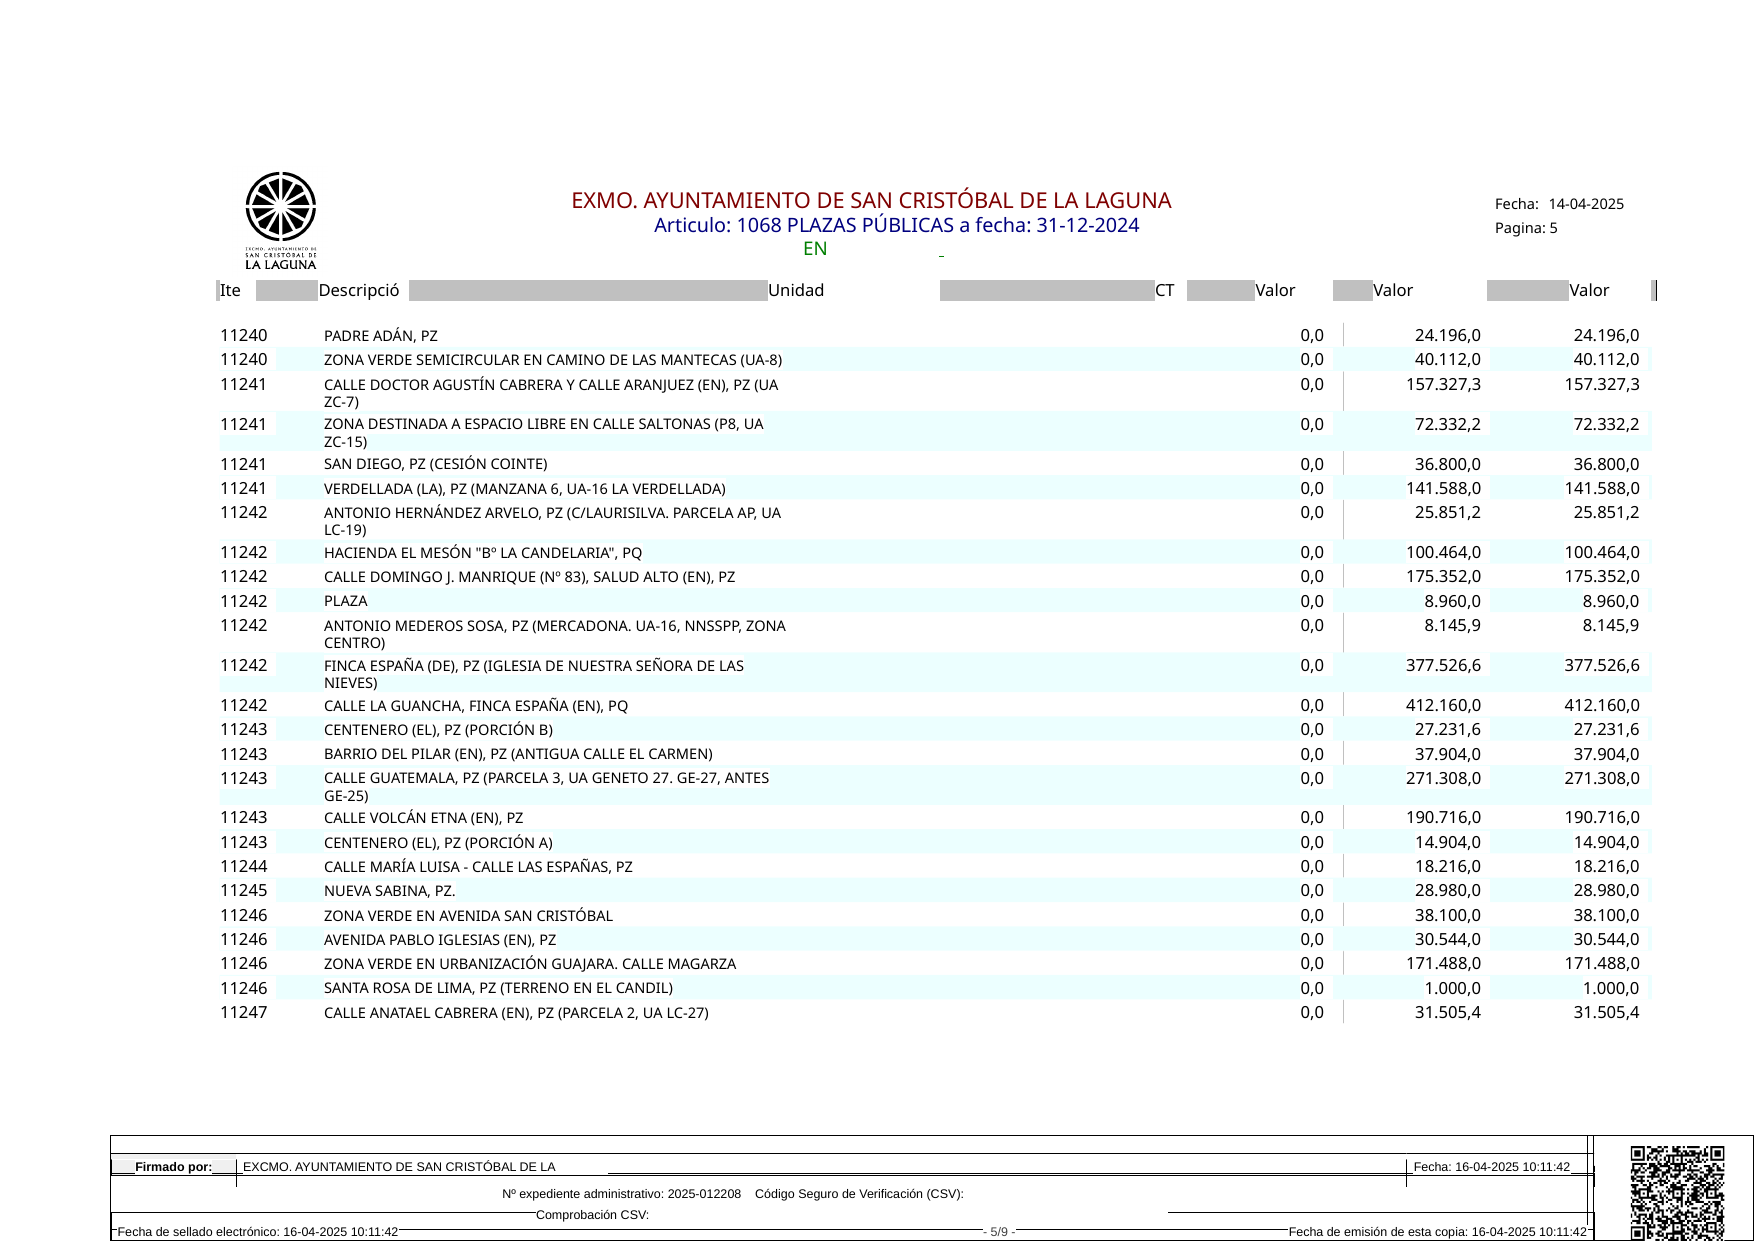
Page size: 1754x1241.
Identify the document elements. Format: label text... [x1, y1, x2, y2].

text Descripción [318, 278, 409, 301]
text 112437 [220, 831, 276, 853]
text 0,00 [1300, 565, 1333, 587]
text 112425 [220, 565, 276, 587]
text 14.904,00 [1415, 831, 1490, 853]
text CALLE VOLCÁN ETNA (EN), PZ [324, 808, 524, 828]
text EXCMO. AYUNTAMIENTO DE SAN CRISTÓBAL DE LA LAGUNA [243, 1159, 608, 1175]
text 141.588,00 [1406, 476, 1490, 499]
text CALLE LA GUANCHA, FINCA ESPAÑA (EN), PQ [324, 695, 629, 715]
text 37.904,00 [1573, 742, 1648, 764]
text 8.145,96 [1583, 613, 1648, 636]
text 112431 [220, 742, 276, 764]
text 0,00 [1300, 348, 1333, 370]
text 0,00 [1300, 589, 1333, 612]
text 112436 [220, 806, 276, 829]
text 112461 [220, 903, 276, 926]
text 190.716,00 [1564, 806, 1649, 829]
text SAN DIEGO, PZ (CESIÓN COINTE) [324, 454, 548, 474]
text 377.526,60 [1564, 653, 1649, 676]
text 25.851,27 [1415, 501, 1490, 523]
text 30.544,00 [1573, 928, 1648, 950]
text Firmado por: [135, 1159, 212, 1174]
text 112414 [220, 452, 276, 475]
text ANTONIO HERNÁNDEZ ARVELO, PZ (C/LAURISILVA. PARCELA AP, UA [324, 503, 782, 523]
text 100.464,00 [1564, 541, 1649, 563]
text 171.488,00 [1406, 952, 1490, 974]
text 24.196,00 [1573, 324, 1648, 346]
text VERDELLADA (LA), PZ (MANZANA 6, UA-16 LA VERDELLADA) [324, 478, 726, 498]
text 30.544,00 [1415, 928, 1490, 950]
text 112449 [220, 855, 276, 877]
text Valor Real [1255, 278, 1333, 301]
text FINCA ESPAÑA (DE), PZ (IGLESIA DE NUESTRA SEÑORA DE LAS [324, 655, 744, 675]
text CALLE GUATEMALA, PZ (PARCELA 3, UA GENETO 27. GE-27, ANTES [324, 768, 770, 788]
text Item [220, 278, 256, 301]
text 38.100,00 [1573, 903, 1648, 926]
text 0,00 [1300, 766, 1333, 789]
text CALLE DOCTOR AGUSTÍN CABRERA Y CALLE ARANJUEZ (EN), PZ (UA [324, 374, 779, 394]
text NUEVA SABINA, PZ. [324, 881, 456, 901]
text 112410 [220, 372, 276, 395]
text 0,00 [1300, 976, 1333, 999]
text SANTA ROSA DE LIMA, PZ (TERRENO EN EL CANDIL) [324, 978, 673, 998]
text AVENIDA PABLO IGLESIAS (EN), PZ [324, 930, 557, 949]
text 112411 [220, 412, 276, 435]
text 112468 [220, 952, 276, 974]
text 0,00 [1300, 412, 1333, 435]
text 175.352,00 [1406, 565, 1490, 587]
text 175.352,00 [1564, 565, 1649, 587]
text 112462 [220, 928, 276, 950]
text NIEVES) [324, 673, 377, 693]
text CALLE MARÍA LUISA - CALLE LAS ESPAÑAS, PZ [324, 857, 633, 877]
text 112422 [220, 501, 276, 523]
text 412.160,00 [1564, 693, 1649, 716]
text 0,00 [1300, 476, 1333, 499]
text - 5/9 - [983, 1225, 1016, 1239]
text 0,00 [1300, 831, 1333, 853]
text 377.526,60 [1406, 653, 1490, 676]
text 37.904,00 [1415, 742, 1490, 764]
text 0,00 [1300, 718, 1333, 740]
text 36.800,00 [1415, 452, 1490, 475]
text 18.216,00 [1573, 855, 1648, 877]
text 72.332,24 [1573, 412, 1648, 435]
text 112427 [220, 613, 276, 636]
text 0,00 [1300, 324, 1333, 346]
text CTD [1155, 278, 1187, 301]
text CENTENERO (EL), PZ (PORCIÓN A) [324, 832, 553, 852]
text 24.196,00 [1415, 324, 1490, 346]
text 14.904,00 [1573, 831, 1648, 853]
text 28.980,00 [1573, 879, 1648, 902]
text 72.332,24 [1415, 412, 1490, 435]
text 0,00 [1300, 541, 1333, 563]
text 36.800,00 [1573, 452, 1648, 475]
text 31.505,40 [1415, 1001, 1490, 1023]
text 8.960,00 [1424, 589, 1490, 612]
text Comprobación CSV: https://sede.aytolalaguna.es//publico/documento/75573A644622591B9A6186B7C32AD6A1 . [536, 1208, 1168, 1223]
text 412.160,00 [1406, 693, 1490, 716]
text 112470 [220, 1001, 276, 1023]
text CENTRO) [324, 633, 386, 653]
text 0,00 [1300, 613, 1333, 636]
text Unidad Administrativa [768, 278, 940, 301]
text 0,00 [1300, 653, 1333, 676]
text 0,00 [1300, 855, 1333, 877]
text PLAZA [324, 591, 368, 611]
text Fecha: 16-04-2025 10:11:42 [1413, 1159, 1571, 1174]
text Pagina: 5 [1495, 217, 1558, 237]
text 31.505,40 [1573, 1001, 1648, 1023]
text 112404 [220, 324, 276, 346]
text 0,00 [1300, 501, 1333, 523]
text 1.000,00 [1424, 976, 1490, 999]
text 112469 [220, 976, 276, 999]
text Fecha de sellado electrónico: 16-04-2025 10:11:42 [117, 1225, 399, 1239]
text 0,00 [1300, 742, 1333, 764]
text 38.100,00 [1415, 903, 1490, 926]
text 18.216,00 [1415, 855, 1490, 877]
text EXMO. AYUNTAMIENTO DE SAN CRISTÓBAL DE LA LAGUNA [571, 186, 1175, 215]
text 28.980,00 [1415, 879, 1490, 902]
text 27.231,62 [1415, 718, 1490, 740]
text Fecha: [1495, 193, 1539, 213]
text 112429 [220, 693, 276, 716]
text 1.000,00 [1583, 976, 1648, 999]
text 112415 [220, 476, 276, 499]
text CENTENERO (EL), PZ (PORCIÓN B) [324, 720, 553, 739]
text 112426 [220, 589, 276, 612]
text 271.308,00 [1406, 766, 1490, 789]
text CALLE ANATAEL CABRERA (EN), PZ (PARCELA 2, UA LC-27) [324, 1003, 709, 1022]
text ZONA VERDE EN URBANIZACIÓN GUAJARA. CALLE MAGARZA [324, 954, 737, 974]
text 112450 [220, 879, 276, 902]
text 0,00 [1300, 1001, 1333, 1023]
text BARRIO DEL PILAR (EN), PZ (ANTIGUA CALLE EL CARMEN) [324, 744, 713, 764]
text HACIENDA EL MESÓN "Bº LA CANDELARIA", PQ [324, 543, 643, 562]
text 157.327,36 [1564, 372, 1649, 395]
text 112430 [220, 718, 276, 740]
text 112424 [220, 541, 276, 563]
text Valor Contable [1373, 278, 1487, 301]
text 271.308,00 [1564, 766, 1649, 789]
text ZONA VERDE EN AVENIDA SAN CRISTÓBAL [324, 905, 613, 925]
text EN INVENTARIO [803, 235, 939, 260]
text Valor Neto [1569, 278, 1651, 301]
text LC-19) [324, 520, 366, 540]
text 14-04-2025 [1548, 193, 1625, 213]
text 25.851,27 [1573, 501, 1648, 523]
text 112435 [220, 766, 276, 789]
text ZC-15) [324, 431, 367, 451]
text 27.231,62 [1573, 718, 1648, 740]
text 0,00 [1300, 903, 1333, 926]
text ZC-7) [324, 392, 359, 411]
text 112409 [220, 348, 276, 370]
text 0,00 [1300, 952, 1333, 974]
text 0,00 [1300, 372, 1333, 395]
text 141.588,00 [1564, 476, 1649, 499]
text CALLE DOMINGO J. MANRIQUE (Nº 83), SALUD ALTO (EN), PZ [324, 567, 736, 587]
text ZONA DESTINADA A ESPACIO LIBRE EN CALLE SALTONAS (P8, UA [324, 414, 764, 434]
text 171.488,00 [1564, 952, 1649, 974]
text 157.327,36 [1406, 372, 1490, 395]
text 40.112,00 [1415, 348, 1490, 370]
text 100.464,00 [1406, 541, 1490, 563]
text Fecha de emisión de esta copia: 16-04-2025 10:11:42 [1288, 1225, 1588, 1239]
text 0,00 [1300, 693, 1333, 716]
text PADRE ADÁN, PZ [324, 326, 438, 346]
text Articulo: 1068 PLAZAS PÚBLICAS a fecha: 31-12-2024 [654, 212, 1148, 238]
text 8.960,00 [1583, 589, 1648, 612]
text 0,00 [1300, 806, 1333, 829]
text 8.145,96 [1424, 613, 1490, 636]
text ANTONIO MEDEROS SOSA, PZ (MERCADONA. UA-16, NNSSPP, ZONA [324, 616, 787, 635]
text Nº expediente administrativo: 2025-012208 Código Seguro de Verificación (CSV): 75573A644622591B9A6186B7C32AD6A1 [502, 1187, 1201, 1202]
text ZONA VERDE SEMICIRCULAR EN CAMINO DE LAS MANTECAS (UA-8) [324, 350, 783, 370]
text 190.716,00 [1406, 806, 1490, 829]
text GE-25) [324, 786, 369, 806]
text 0,00 [1300, 452, 1333, 475]
text 0,00 [1300, 879, 1333, 902]
text 0,00 [1300, 928, 1333, 950]
text 40.112,00 [1573, 348, 1648, 370]
text 112428 [220, 653, 276, 676]
